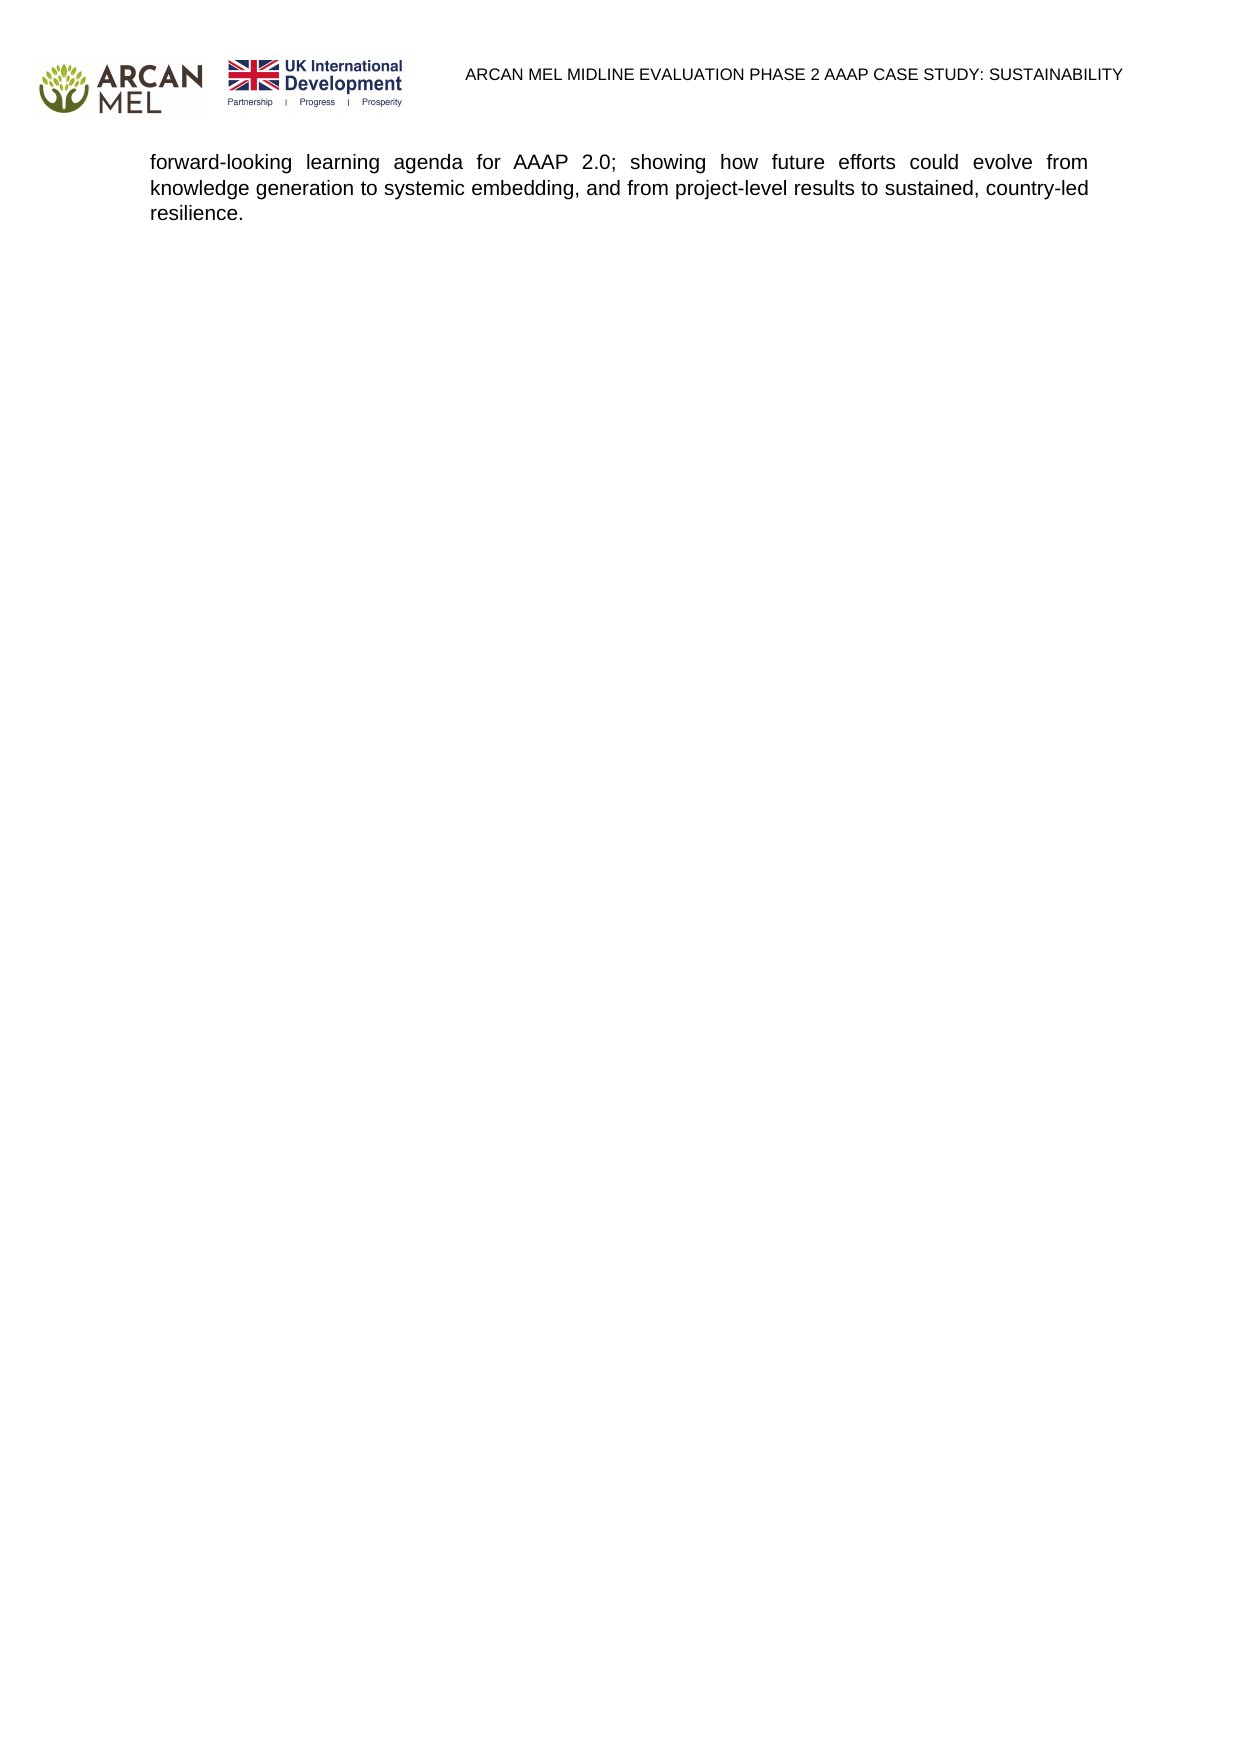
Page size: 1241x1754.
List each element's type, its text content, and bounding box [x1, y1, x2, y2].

text forward-looking learning agenda for AAAP 2.0; showing how future efforts could evolve from knowledge generation to systemic embedding, and from project-level results to sustained, country-led resilience. [150, 150, 1090, 225]
